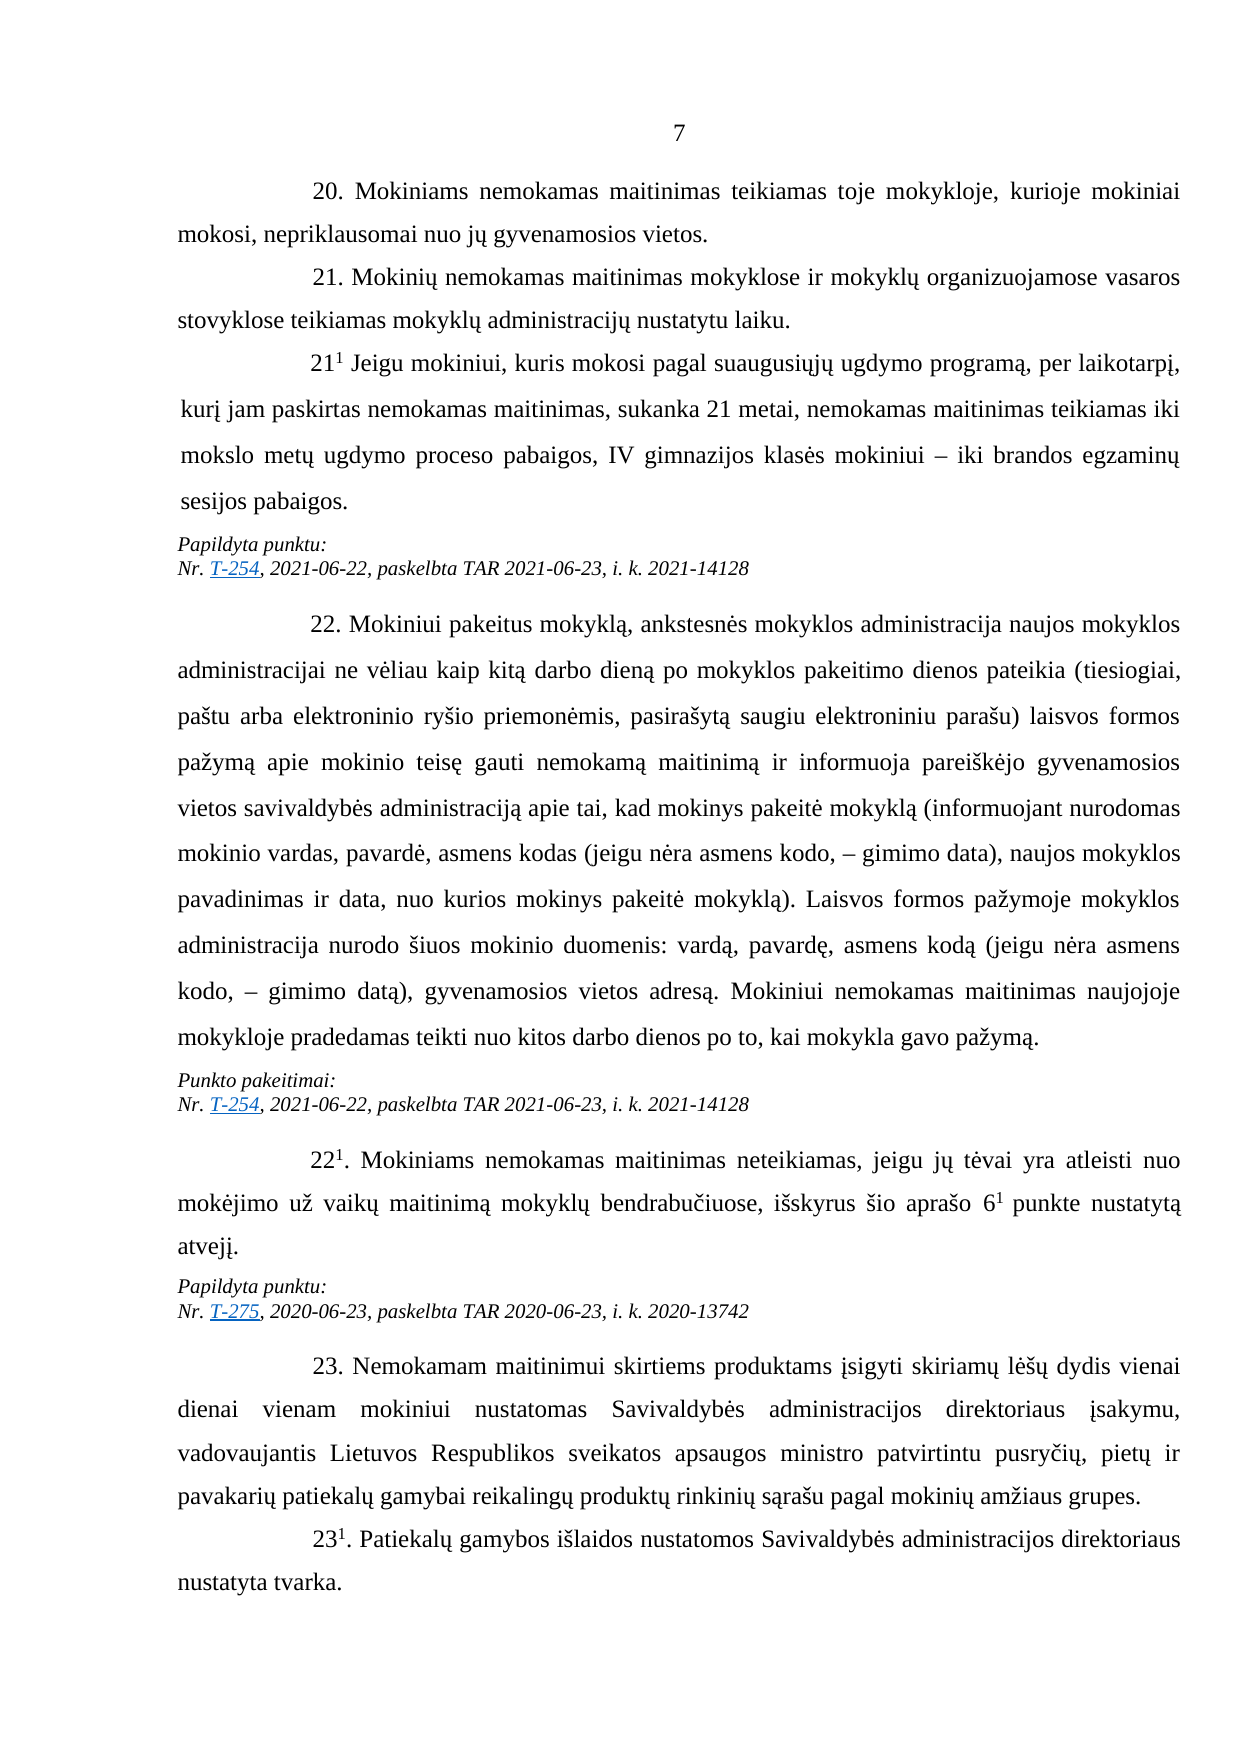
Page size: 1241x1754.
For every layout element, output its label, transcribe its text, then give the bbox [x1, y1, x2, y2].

text Papildyta punktu: [177, 532, 1181, 556]
text Nr. T-254, 2021-06-22, paskelbta TAR 2021-06-23, i. k. 2021-14128 [177, 556, 1181, 580]
text 23. Nemokamam maitinimui skirtiems produktams įsigyti skiriamų lėšų dydis vienai dienai vienam mokiniui nustatomas Savivaldybės administracijos direktoriaus įsakymu, vadovaujantis Lietuvos Respublikos sveikatos apsaugos ministro patvirtintu pusryčių, pietų ir pavakarių patiekalų gamybai reikalingų produktų rinkinių sąrašu pagal mokinių amžiaus grupes. [177, 1351, 1181, 1509]
text Punkto pakeitimai: [177, 1068, 1181, 1092]
text Nr. T-275, 2020-06-23, paskelbta TAR 2020-06-23, i. k. 2020-13742 [177, 1298, 1181, 1323]
text Nr. T-254, 2021-06-22, paskelbta TAR 2021-06-23, i. k. 2021-14128 [177, 1092, 1181, 1116]
text 22. Mokiniui pakeitus mokyklą, ankstesnės mokyklos administracija naujos mokyklos administracijai ne vėliau kaip kitą darbo dieną po mokyklos pakeitimo dienos pateikia (tiesiogiai, paštu arba elektroninio ryšio priemonėmis, pasirašytą saugiu elektroniniu parašu) laisvos formos pažymą apie mokinio teisę gauti nemokamą maitinimą ir informuoja pareiškėjo gyvenamosios vietos savivaldybės administraciją apie tai, kad mokinys pakeitė mokyklą (informuojant nurodomas mokinio vardas, pavardė, asmens kodas (jeigu nėra asmens kodo, – gimimo data), naujos mokyklos pavadinimas ir data, nuo kurios mokinys pakeitė mokyklą). Laisvos formos pažymoje mokyklos administracija nurodo šiuos mokinio duomenis: vardą, pavardę, asmens kodą (jeigu nėra asmens kodo, – gimimo datą), gyvenamosios vietos adresą. Mokiniui nemokamas maitinimas naujojoje mokykloje pradedamas teikti nuo kitos darbo dienos po to, kai mokykla gavo pažymą. [177, 609, 1181, 1051]
text Papildyta punktu: [177, 1274, 1181, 1298]
text 231. Patiekalų gamybos išlaidos nustatomos Savivaldybės administracijos direktoriaus nustatyta tvarka. [177, 1524, 1181, 1596]
text 21. Mokinių nemokamas maitinimas mokyklose ir mokyklų organizuojamose vasaros stovyklose teikiamas mokyklų administracijų nustatytu laiku. [177, 262, 1181, 334]
text 211 Jeigu mokiniui, kuris mokosi pagal suaugusiųjų ugdymo programą, per laikotarpį, kurį jam paskirtas nemokamas maitinimas, sukanka 21 metai, nemokamas maitinimas teikiamas iki mokslo metų ugdymo proceso pabaigos, IV gimnazijos klasės mokiniui – iki brandos egzaminų sesijos pabaigos. [180, 348, 1181, 515]
text 20. Mokiniams nemokamas maitinimas teikiamas toje mokykloje, kurioje mokiniai mokosi, nepriklausomai nuo jų gyvenamosios vietos. [177, 176, 1181, 248]
text 221. Mokiniams nemokamas maitinimas neteikiamas, jeigu jų tėvai yra atleisti nuo mokėjimo už vaikų maitinimą mokyklų bendrabučiuose, išskyrus šio aprašo 61 punkte nustatytą atvejį. [177, 1145, 1181, 1260]
